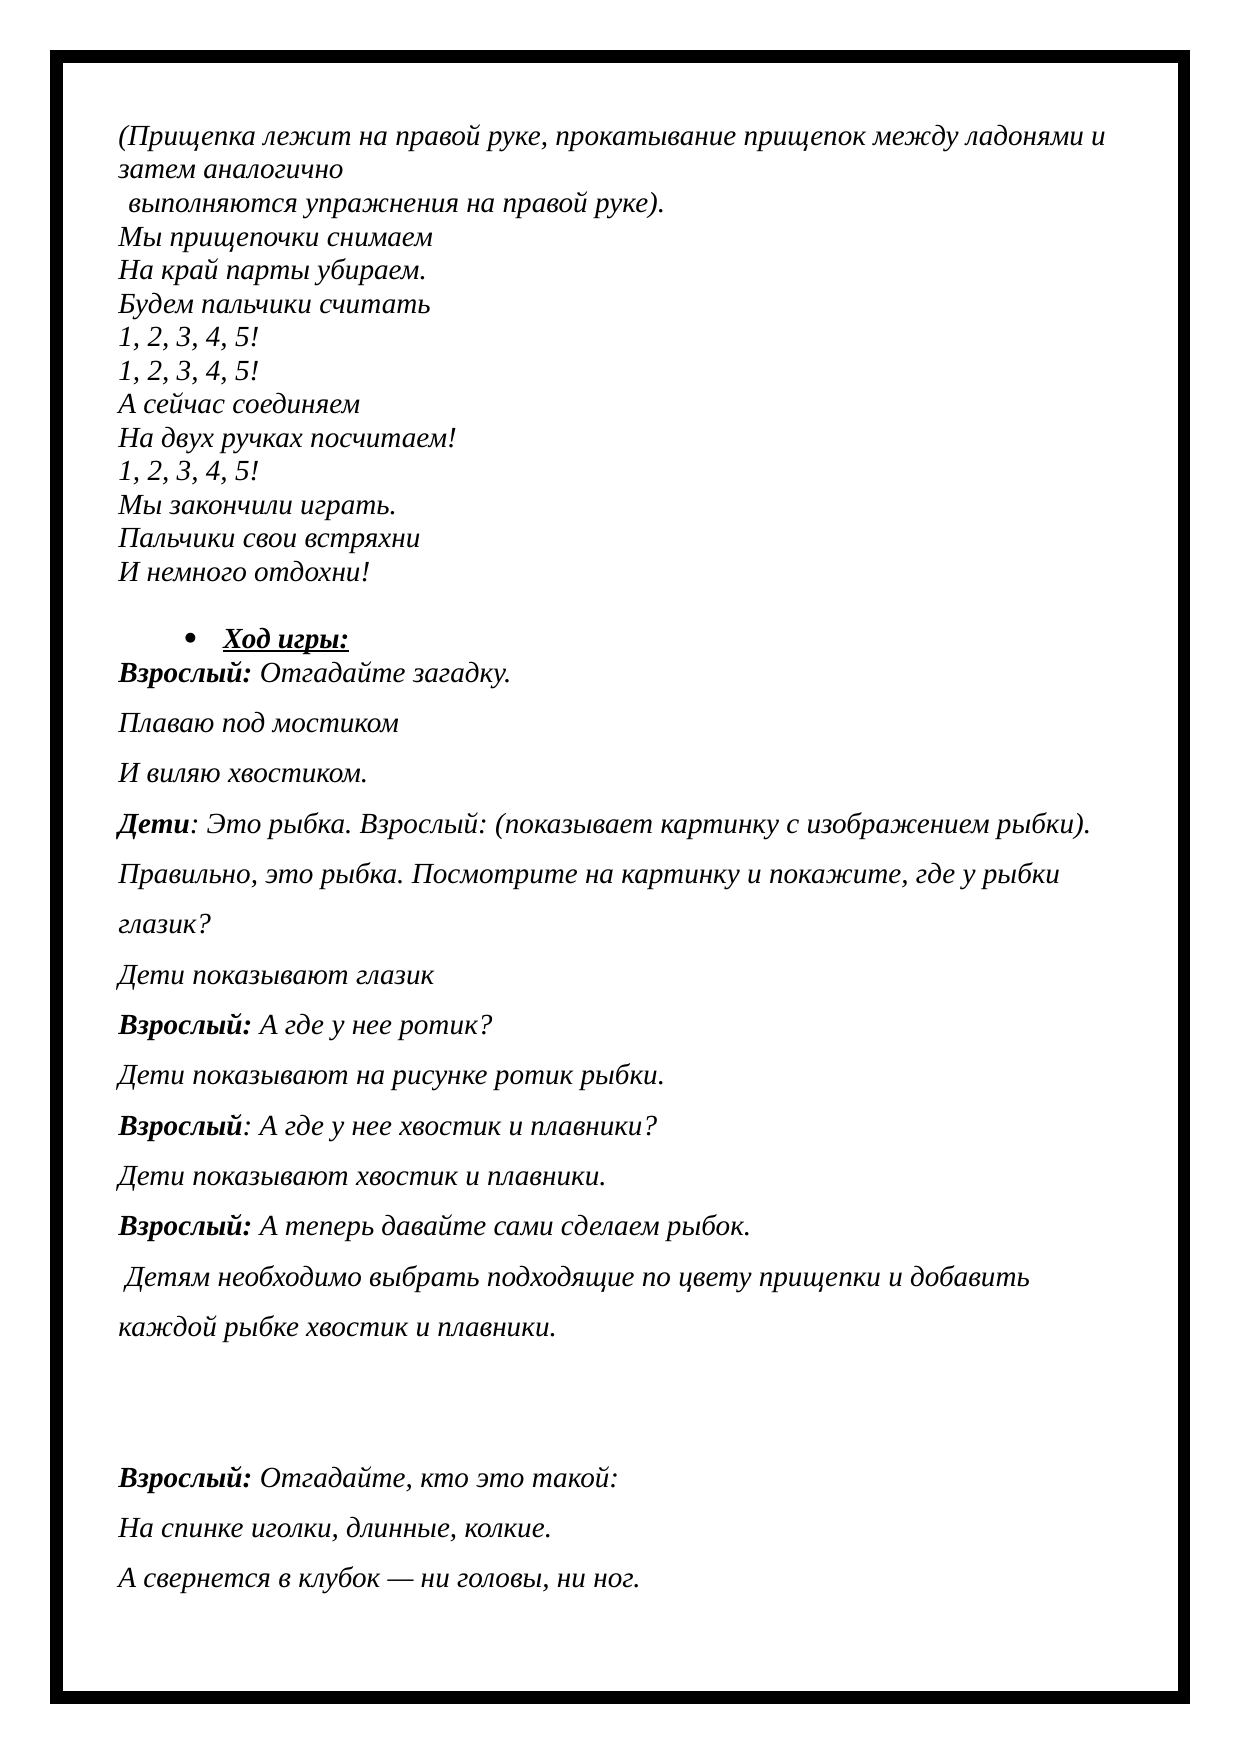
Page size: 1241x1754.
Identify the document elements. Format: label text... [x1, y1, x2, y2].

text Детям необходимо выбрать подходящие по цвету прищепки и добавить каждой рыбке хвостик и плавники. [118, 1259, 1122, 1342]
text 1, 2, 3, 4, 5! [118, 319, 1122, 353]
text И немного отдохни! [118, 554, 1122, 588]
text Дети показывают хвостик и плавники. [118, 1158, 1122, 1192]
text Взрослый: А теперь давайте сами сделаем рыбок. [118, 1208, 1122, 1242]
text На двух ручках посчитаем! [118, 420, 1122, 453]
text Будем пальчики считать [118, 286, 1122, 319]
text Дети показывают глазик [118, 957, 1122, 990]
text Взрослый: А где у нее ротик? [118, 1007, 1122, 1041]
text 1, 2, 3, 4, 5! [118, 353, 1122, 386]
list Ход игры: [185, 621, 1122, 655]
text 1, 2, 3, 4, 5! [118, 453, 1122, 487]
text А свернется в клубок — ни головы, ни ног. [118, 1561, 1122, 1594]
text Взрослый: А где у нее хвостик и плавники? [118, 1108, 1122, 1141]
text А сейчас cоединяем [118, 386, 1122, 420]
text Взрослый: Отгадайте, кто это такой: [118, 1460, 1122, 1493]
text Дети: Это рыбка. Взрослый: (показывает картинку с изображением рыбки). Правильно, это рыбка. Посмотрите на картинку и покажите, где у рыбки глазик? [118, 806, 1122, 940]
text (Прищепка лежит на правой руке, прокатывание прищепок между ладонями и затем аналогично [118, 118, 1122, 185]
text Мы закончили играть. [118, 487, 1122, 521]
text выполняются упражнения на правой руке). [118, 185, 1122, 219]
text И виляю хвостиком. [118, 756, 1122, 789]
text Пальчики свои встряхни [118, 521, 1122, 554]
text Плаваю под мостиком [118, 705, 1122, 739]
text Мы прищепочки снимаем [118, 219, 1122, 252]
text Взрослый: Отгадайте загадку. [118, 655, 1122, 688]
text На край парты убираем. [118, 252, 1122, 286]
text На спинке иголки, длинные, колкие. [118, 1510, 1122, 1544]
text Дети показывают на рисунке ротик рыбки. [118, 1057, 1122, 1091]
